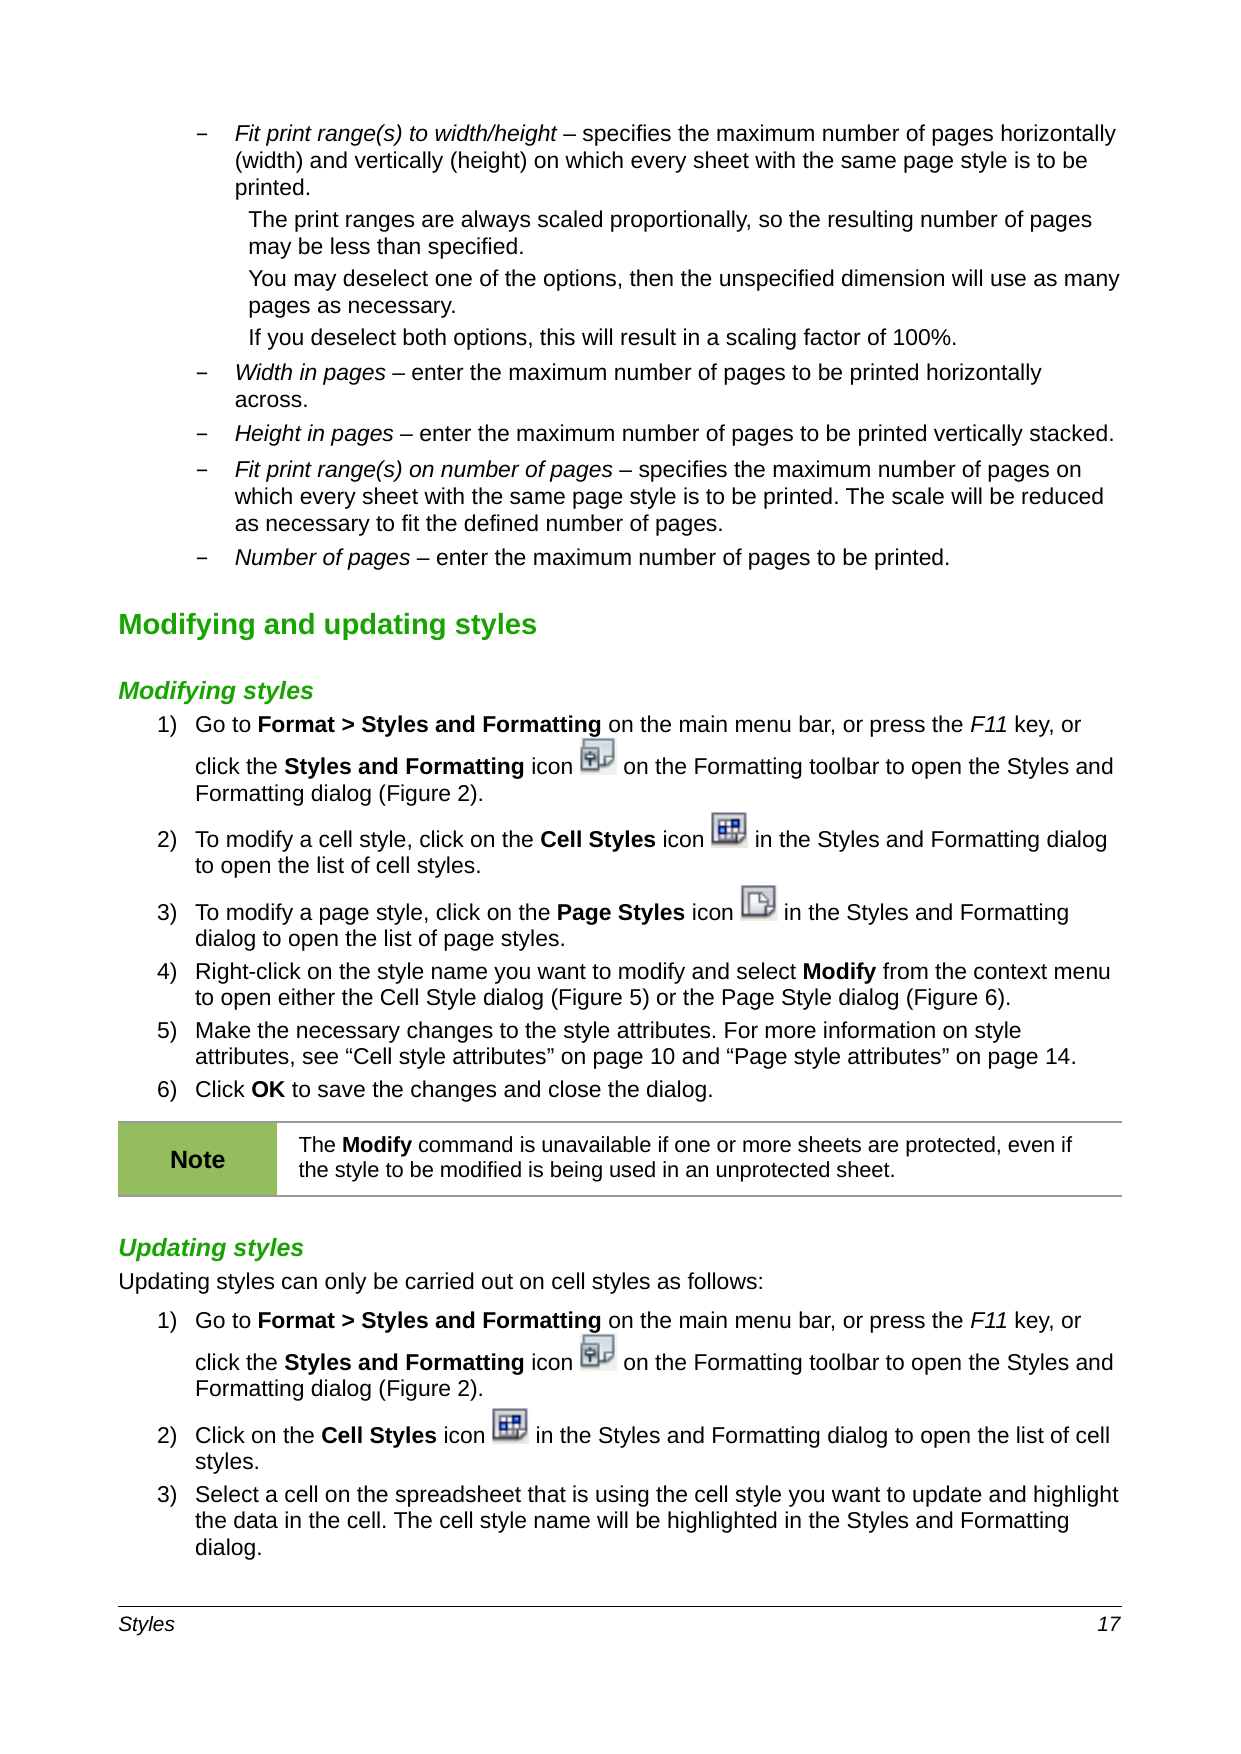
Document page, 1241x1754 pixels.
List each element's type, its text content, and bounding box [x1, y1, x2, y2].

table_header Note [118, 1123, 277, 1195]
list Click on the Cell Styles icon in the Styles and Formatting dialog to open the list of cell styles. [177, 1408, 1122, 1475]
list Right-click on the style name you want to modify and select Modify from the context menu to open either the Cell Style dialog (Figure 5) or the Page Style dialog (Figure 6). [177, 958, 1122, 1011]
list Go to Format > Styles and Formatting on the main menu bar, or press the F11 key, or click the Styles and Formatting icon on the Formatting toolbar to open the Styles and Formatting dialog (Figure 2). [177, 711, 1122, 806]
text Updating styles can only be carried out on cell styles as follows: [118, 1268, 1122, 1294]
picture [710, 812, 749, 848]
subtitle Updating styles [118, 1233, 1122, 1261]
subtitle Modifying styles [118, 676, 1122, 704]
list Go to Format > Styles and Formatting on the main menu bar, or press the F11 key, or click the Styles and Formatting icon on the Formatting toolbar to open the Styles and Formatting dialog (Figure 2). [177, 1307, 1122, 1402]
list The print ranges are always scaled proportionally, so the resulting number of pages may be less than specified. [248, 206, 1122, 259]
list To modify a cell style, click on the Cell Styles icon in the Styles and Formatting dialog to open the list of cell styles. [177, 812, 1122, 879]
list Number of pages – enter the maximum number of pages to be printed. [196, 542, 1122, 571]
list Height in pages – enter the maximum number of pages to be printed vertically stacked. [196, 418, 1122, 448]
list You may deselect one of the options, then the unspecified dimension will use as many pages as necessary. [248, 265, 1122, 318]
table_header The Modify command is unavailable if one or more sheets are protected, even if the style to be modified is being used in an unprotected sheet. [277, 1123, 1122, 1195]
list Fit print range(s) on number of pages – specifies the maximum number of pages on which every sheet with the same page style is to be printed. The scale will be reduced as necessary to fit the defined number of pages. [196, 454, 1122, 536]
picture [491, 1408, 530, 1444]
picture [740, 885, 778, 921]
list To modify a page style, click on the Page Styles icon in the Styles and Formatting dialog to open the list of page styles. [177, 885, 1122, 952]
list If you deselect both options, this will result in a scaling factor of 100%. [248, 324, 1122, 351]
subtitle Modifying and updating styles [118, 607, 1122, 640]
picture [579, 1333, 617, 1371]
picture [579, 737, 617, 775]
list Width in pages – enter the maximum number of pages to be printed horizontally across. [196, 357, 1122, 412]
list Click OK to save the changes and close the dialog. [177, 1076, 1122, 1102]
list Fit print range(s) to width/height – specifies the maximum number of pages horizontally (width) and vertically (height) on which every sheet with the same page style is to be printed. [196, 118, 1122, 200]
list Select a cell on the spreadsheet that is using the cell style you want to update and highlight the data in the cell. The cell style name will be highlighted in the Styles and Formatting dialog. [177, 1481, 1122, 1560]
list Make the necessary changes to the style attributes. For more information on style attributes, see “Cell style attributes” on page 10 and “Page style attributes” on page 14. [177, 1017, 1122, 1069]
